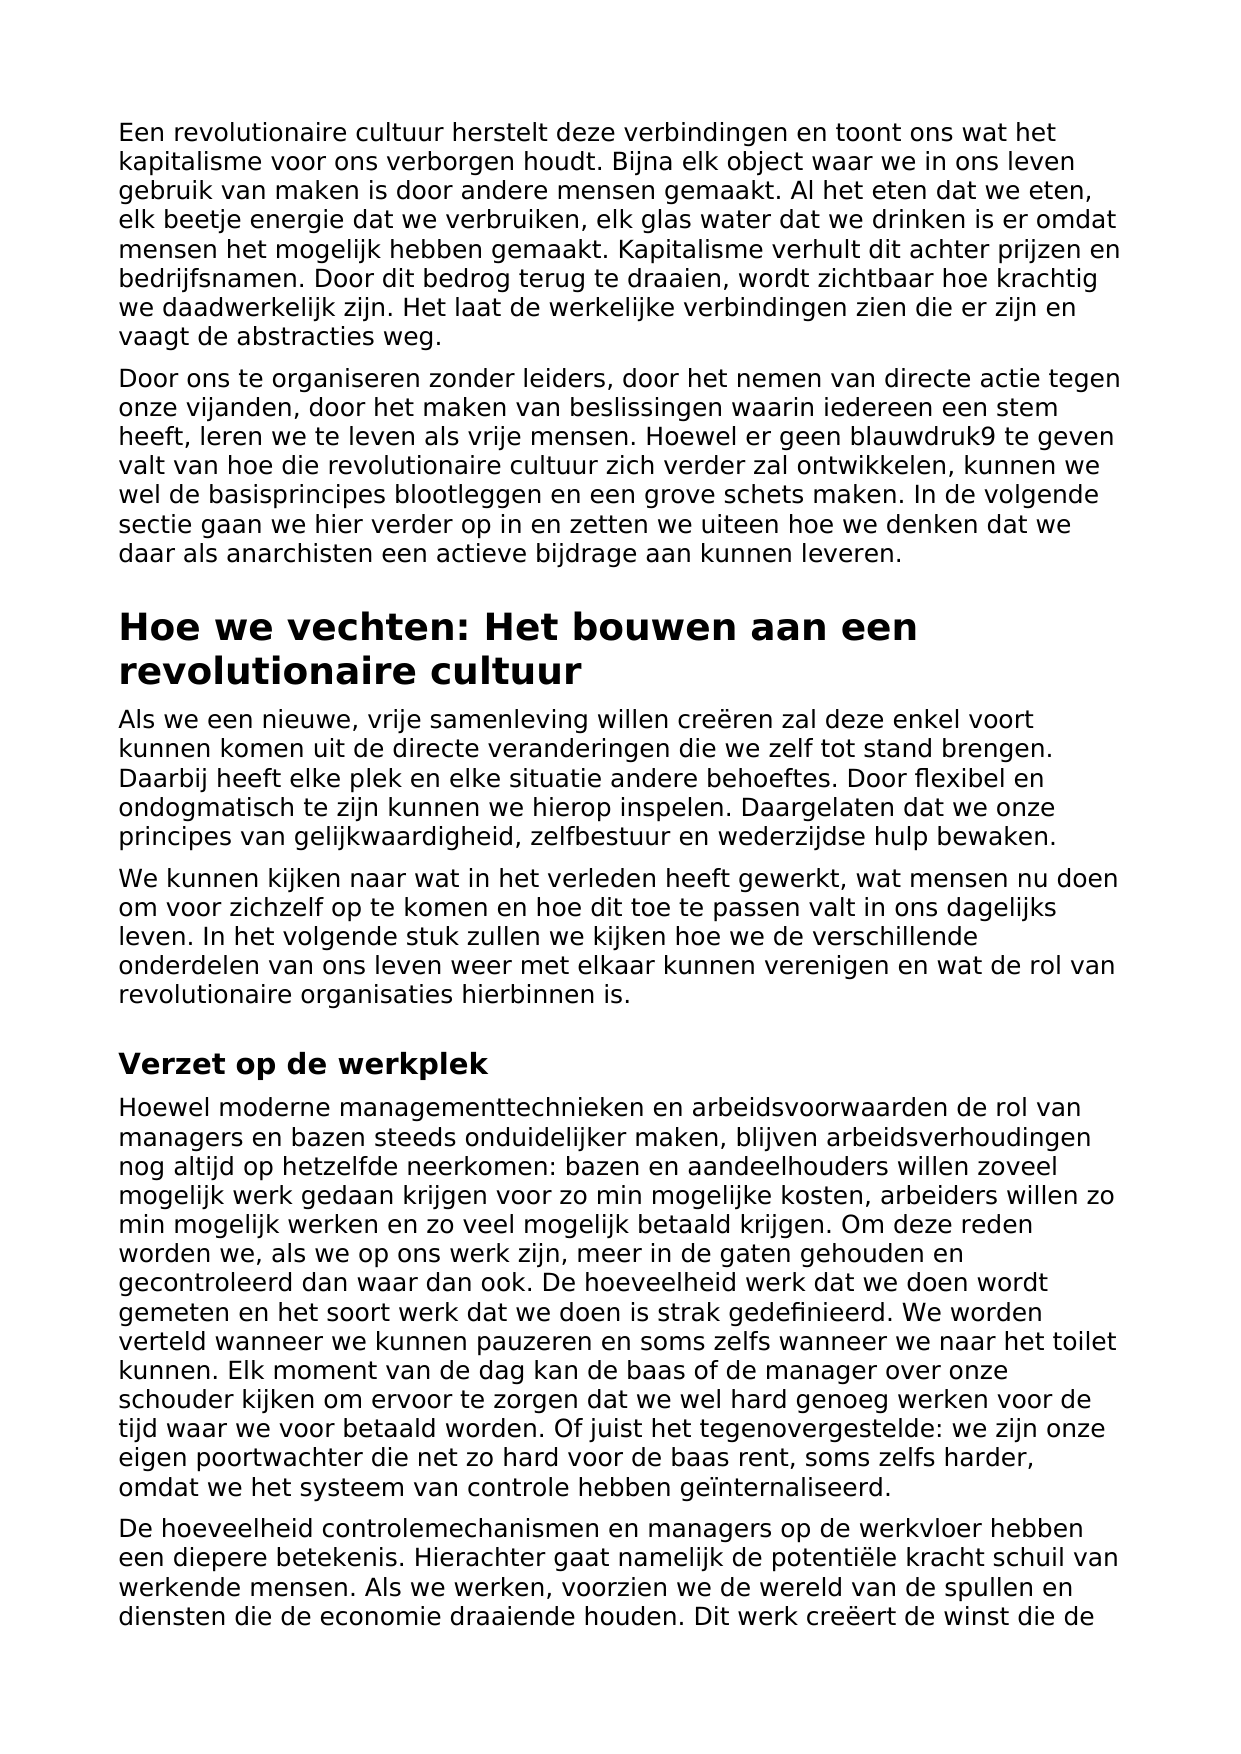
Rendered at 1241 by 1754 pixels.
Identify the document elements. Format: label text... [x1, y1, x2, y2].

subtitle Verzet op de werkplek [118, 1047, 1122, 1081]
text De hoeveelheid controlemechanismen en managers op de werkvloer hebben een diepere betekenis. Hierachter gaat namelijk de potentiële kracht schuil van werkende mensen. Als we werken, voorzien we de wereld van de spullen en diensten die de economie draaiende houden. Dit werk creëert de winst die de [118, 1514, 1122, 1631]
text Als we een nieuwe, vrije samenleving willen creëren zal deze enkel voort kunnen komen uit de directe veranderingen die we zelf tot stand brengen. Daarbij heeft elke plek en elke situatie andere behoeftes. Door flexibel en ondogmatisch te zijn kunnen we hierop inspelen. Daargelaten dat we onze principes van gelijkwaardigheid, zelfbestuur en wederzijdse hulp bewaken. [118, 705, 1122, 851]
subtitle Hoe we vechten: Het bouwen aan een revolutionaire cultuur [118, 606, 1122, 693]
text We kunnen kijken naar wat in het verleden heeft gewerkt, wat mensen nu doen om voor zichzelf op te komen en hoe dit toe te passen valt in ons dagelijks leven. In het volgende stuk zullen we kijken hoe we de verschillende onderdelen van ons leven weer met elkaar kunnen verenigen en wat de rol van revolutionaire organisaties hierbinnen is. [118, 864, 1122, 1009]
text Door ons te organiseren zonder leiders, door het nemen van directe actie tegen onze vijanden, door het maken van beslissingen waarin iedereen een stem heeft, leren we te leven als vrije mensen. Hoewel er geen blauwdruk9 te geven valt van hoe die revolutionaire cultuur zich verder zal ontwikkelen, kunnen we wel de basisprincipes blootleggen en een grove schets maken. In de volgende sectie gaan we hier verder op in en zetten we uiteen hoe we denken dat we daar als anarchisten een actieve bijdrage aan kunnen leveren. [118, 364, 1122, 568]
text Hoewel moderne managementtechnieken en arbeidsvoorwaarden de rol van managers en bazen steeds onduidelijker maken, blijven arbeidsverhoudingen nog altijd op hetzelfde neerkomen: bazen en aandeelhouders willen zoveel mogelijk werk gedaan krijgen voor zo min mogelijke kosten, arbeiders willen zo min mogelijk werken en zo veel mogelijk betaald krijgen. Om deze reden worden we, als we op ons werk zijn, meer in de gaten gehouden en gecontroleerd dan waar dan ook. De hoeveelheid werk dat we doen wordt gemeten en het soort werk dat we doen is strak gedefinieerd. We worden verteld wanneer we kunnen pauzeren en soms zelfs wanneer we naar het toilet kunnen. Elk moment van de dag kan de baas of de manager over onze schouder kijken om ervoor te zorgen dat we wel hard genoeg werken voor de tijd waar we voor betaald worden. Of juist het tegenovergestelde: we zijn onze eigen poortwachter die net zo hard voor de baas rent, soms zelfs harder, omdat we het systeem van controle hebben geïnternaliseerd. [118, 1093, 1122, 1502]
text Een revolutionaire cultuur herstelt deze verbindingen en toont ons wat het kapitalisme voor ons verborgen houdt. Bijna elk object waar we in ons leven gebruik van maken is door andere mensen gemaakt. Al het eten dat we eten, elk beetje energie dat we verbruiken, elk glas water dat we drinken is er omdat mensen het mogelijk hebben gemaakt. Kapitalisme verhult dit achter prijzen en bedrijfsnamen. Door dit bedrog terug te draaien, wordt zichtbaar hoe krachtig we daadwerkelijk zijn. Het laat de werkelijke verbindingen zien die er zijn en vaagt de abstracties weg. [118, 118, 1122, 351]
